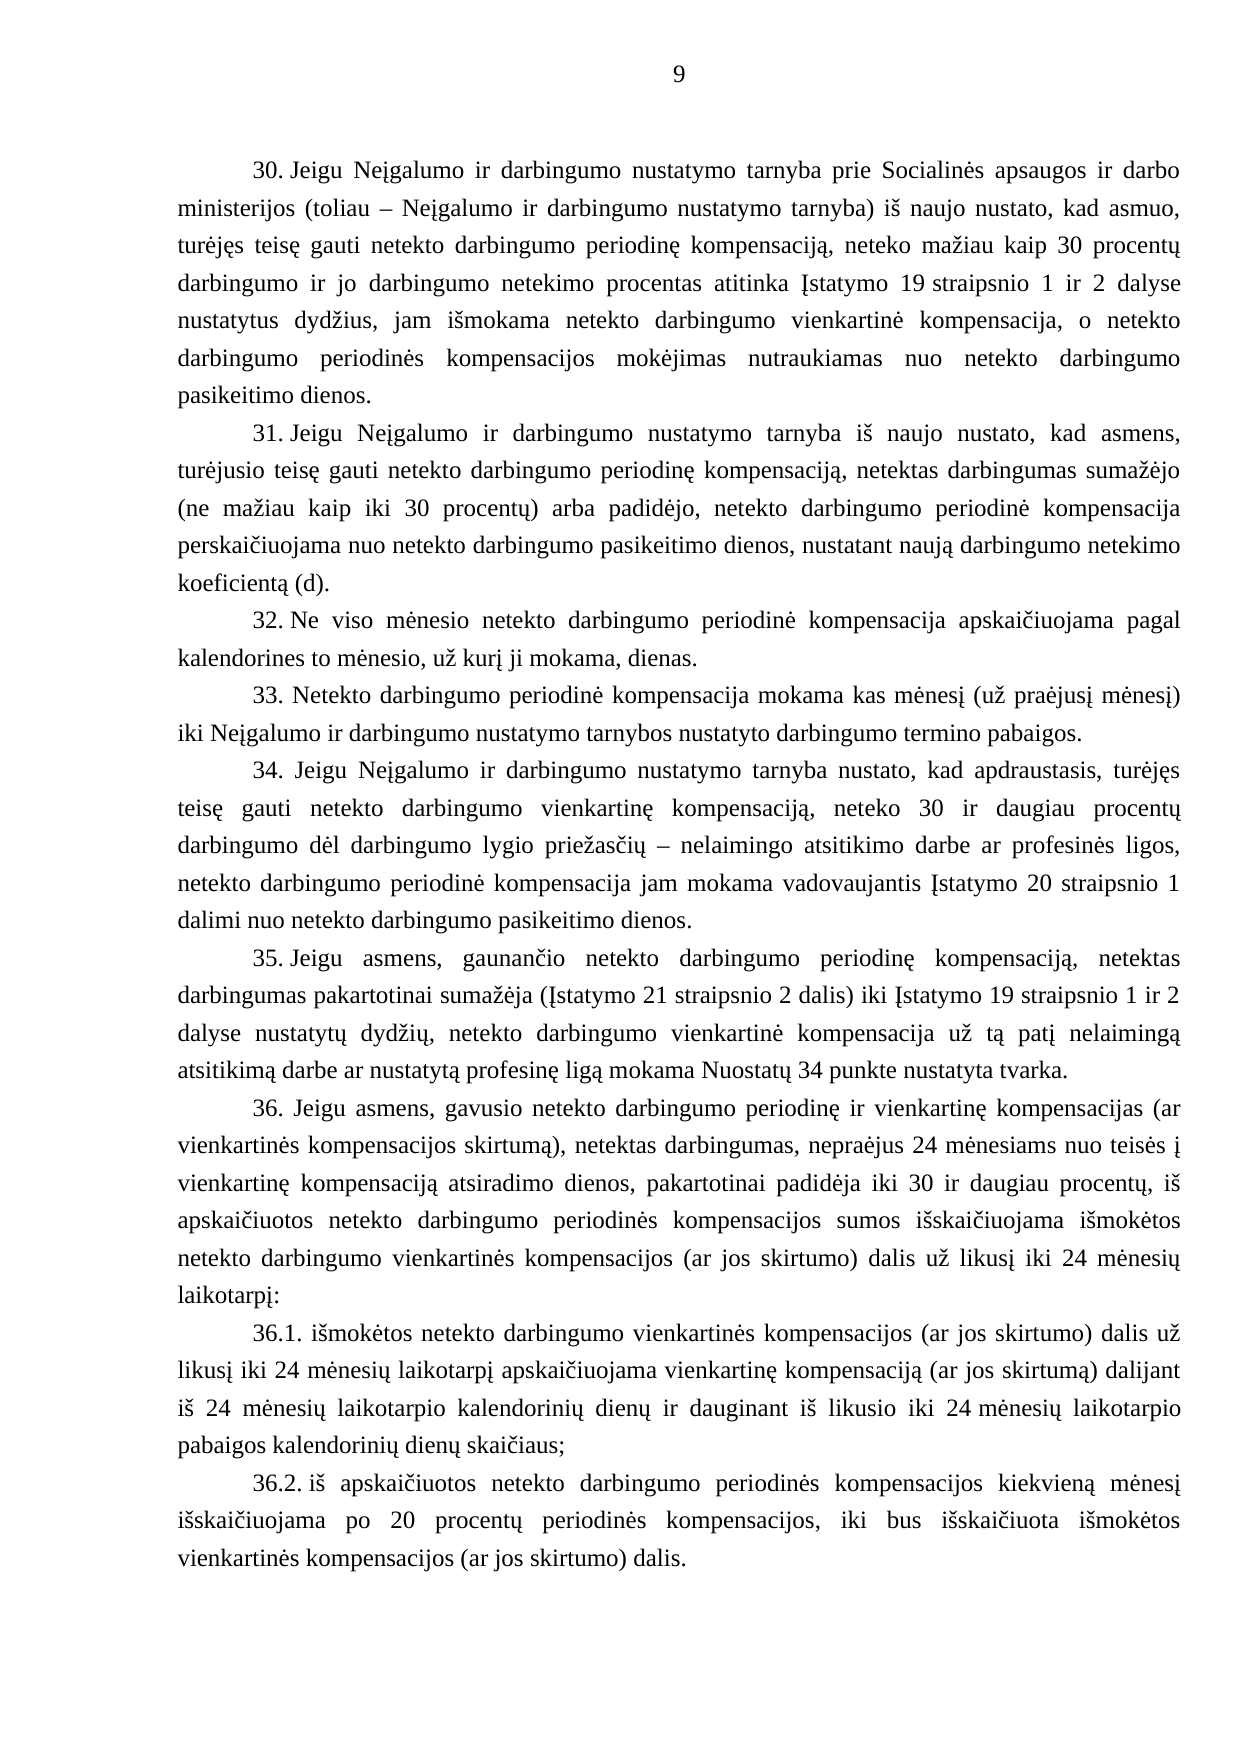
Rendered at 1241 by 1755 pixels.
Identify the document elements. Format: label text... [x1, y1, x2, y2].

text 36. Jeigu asmens, gavusio netekto darbingumo periodinę ir vienkartinę kompensacijas (ar vienkartinės kompensacijos skirtumą), netektas darbingumas, nepraėjus 24 mėnesiams nuo teisės į vienkartinę kompensaciją atsiradimo dienos, pakartotinai padidėja iki 30 ir daugiau procentų, iš apskaičiuotos netekto darbingumo periodinės kompensacijos sumos išskaičiuojama išmokėtos netekto darbingumo vienkartinės kompensacijos (ar jos skirtumo) dalis už likusį iki 24 mėnesių laikotarpį: [177, 1084, 1181, 1309]
text 31. Jeigu Neįgalumo ir darbingumo nustatymo tarnyba iš naujo nustato, kad asmens, turėjusio teisę gauti netekto darbingumo periodinę kompensaciją, netektas darbingumas sumažėjo (ne mažiau kaip iki 30 procentų) arba padidėjo, netekto darbingumo periodinė kompensacija perskaičiuojama nuo netekto darbingumo pasikeitimo dienos, nustatant naują darbingumo netekimo koeficientą (d). [177, 409, 1181, 597]
text 33. Netekto darbingumo periodinė kompensacija mokama kas mėnesį (už praėjusį mėnesį) iki Neįgalumo ir darbingumo nustatymo tarnybos nustatyto darbingumo termino pabaigos. [177, 672, 1181, 747]
text 35. Jeigu asmens, gaunančio netekto darbingumo periodinę kompensaciją, netektas darbingumas pakartotinai sumažėja (Įstatymo 21 straipsnio 2 dalis) iki Įstatymo 19 straipsnio 1 ir 2 dalyse nustatytų dydžių, netekto darbingumo vienkartinė kompensacija už tą patį nelaimingą atsitikimą darbe ar nustatytą profesinę ligą mokama Nuostatų 34 punkte nustatyta tvarka. [177, 934, 1181, 1084]
text 32. Ne viso mėnesio netekto darbingumo periodinė kompensacija apskaičiuojama pagal kalendorines to mėnesio, už kurį ji mokama, dienas. [177, 597, 1181, 672]
text 36.2. iš apskaičiuotos netekto darbingumo periodinės kompensacijos kiekvieną mėnesį išskaičiuojama po 20 procentų periodinės kompensacijos, iki bus išskaičiuota išmokėtos vienkartinės kompensacijos (ar jos skirtumo) dalis. [177, 1459, 1181, 1572]
text 36.1. išmokėtos netekto darbingumo vienkartinės kompensacijos (ar jos skirtumo) dalis už likusį iki 24 mėnesių laikotarpį apskaičiuojama vienkartinę kompensaciją (ar jos skirtumą) dalijant iš 24 mėnesių laikotarpio kalendorinių dienų ir dauginant iš likusio iki 24 mėnesių laikotarpio pabaigos kalendorinių dienų skaičiaus; [177, 1309, 1181, 1459]
text 34. Jeigu Neįgalumo ir darbingumo nustatymo tarnyba nustato, kad apdraustasis, turėjęs teisę gauti netekto darbingumo vienkartinę kompensaciją, neteko 30 ir daugiau procentų darbingumo dėl darbingumo lygio priežasčių – nelaimingo atsitikimo darbe ar profesinės ligos, netekto darbingumo periodinė kompensacija jam mokama vadovaujantis Įstatymo 20 straipsnio 1 dalimi nuo netekto darbingumo pasikeitimo dienos. [177, 747, 1181, 934]
text 30. Jeigu Neįgalumo ir darbingumo nustatymo tarnyba prie Socialinės apsaugos ir darbo ministerijos (toliau – Neįgalumo ir darbingumo nustatymo tarnyba) iš naujo nustato, kad asmuo, turėjęs teisę gauti netekto darbingumo periodinę kompensaciją, neteko mažiau kaip 30 procentų darbingumo ir jo darbingumo netekimo procentas atitinka Įstatymo 19 straipsnio 1 ir 2 dalyse nustatytus dydžius, jam išmokama netekto darbingumo vienkartinė kompensacija, o netekto darbingumo periodinės kompensacijos mokėjimas nutraukiamas nuo netekto darbingumo pasikeitimo dienos. [177, 147, 1181, 409]
